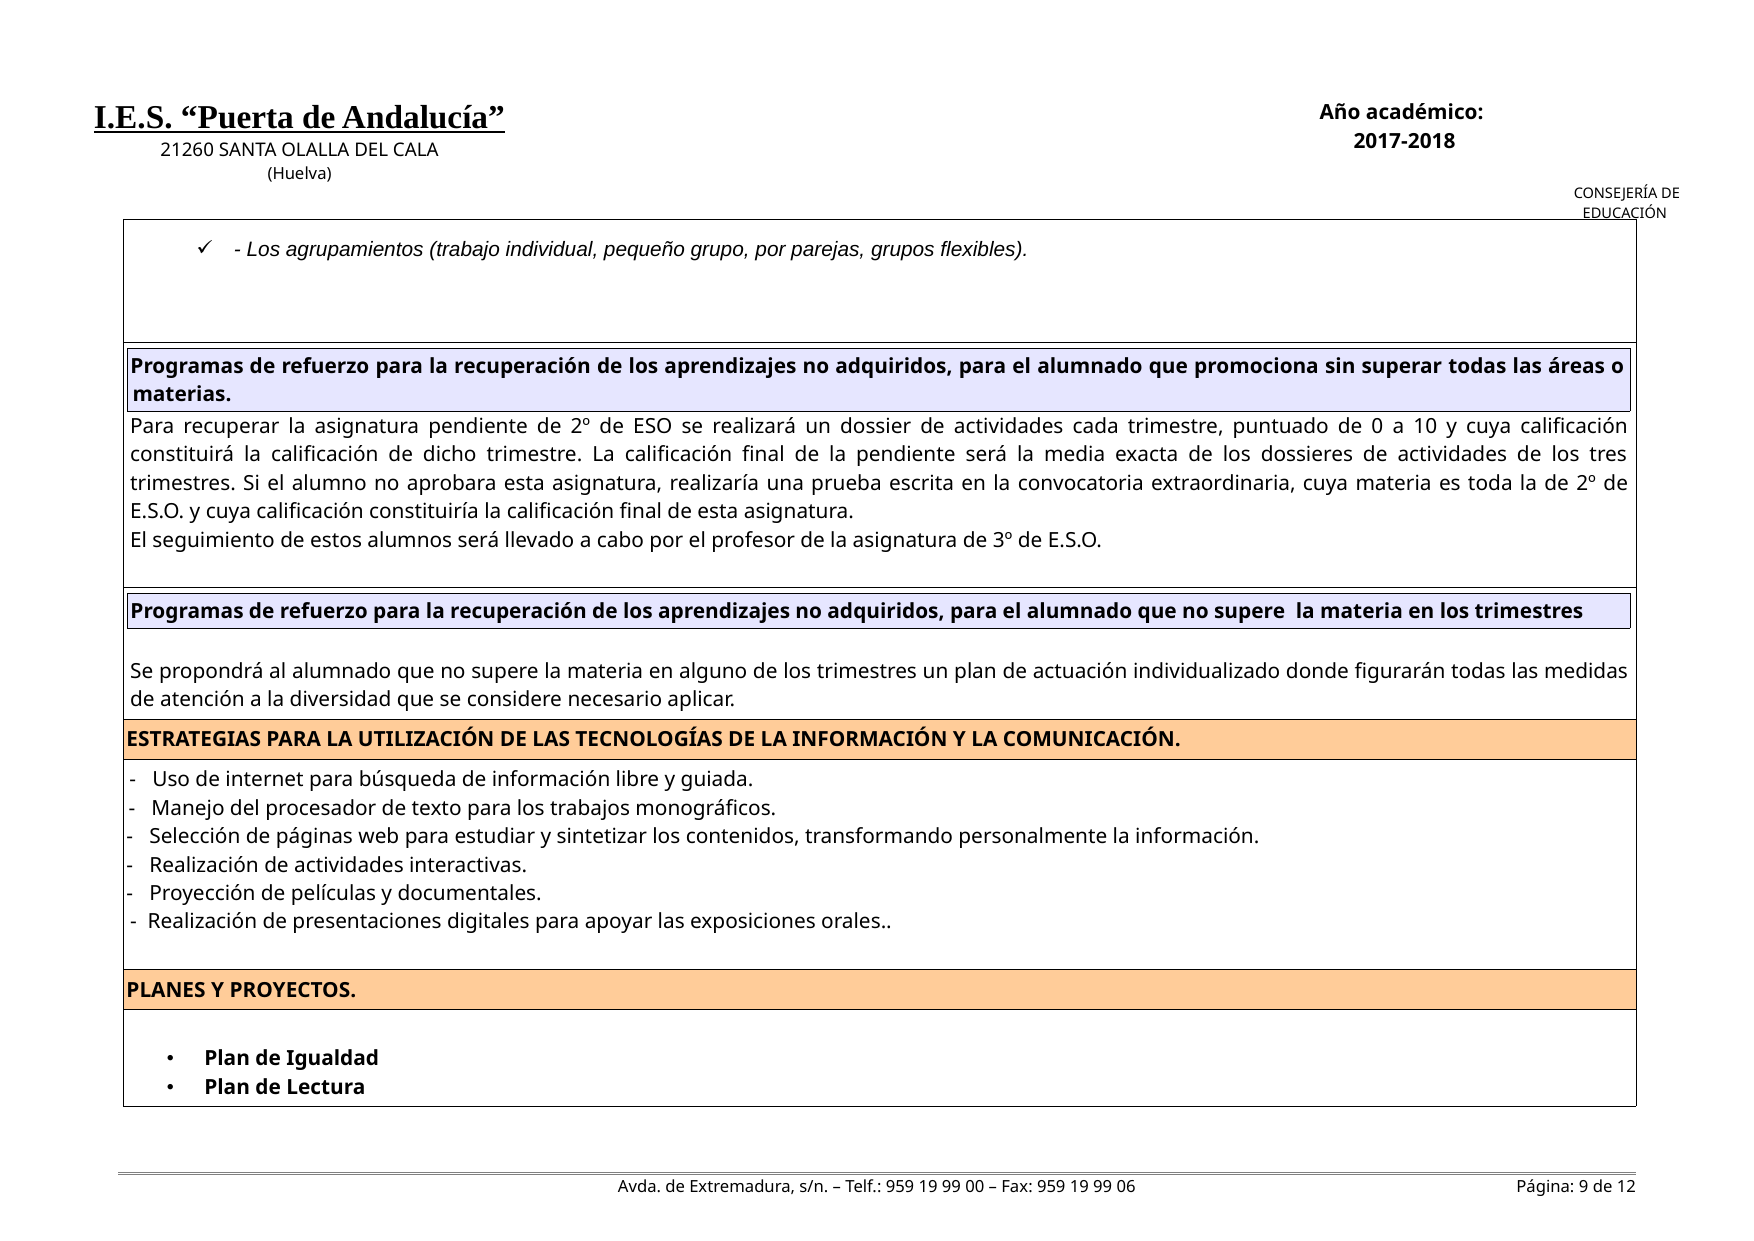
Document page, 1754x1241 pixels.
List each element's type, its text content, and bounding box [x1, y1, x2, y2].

table_cell Programas de refuerzo para la recuperación de los aprendizajes no adquiridos, para el alumnado que promociona sin superar todas las áreas o materias. Para recuperar la asignatura pendiente de 2º de ESO se realizará un dossier de actividades cada trimestre, puntuado de 0 a 10 y cuya calificación constituirá la calificación de dicho trimestre. La calificación final de la pendiente será la media exacta de los dossieres de actividades de los tres trimestres. Si el alumno no aprobara esta asignatura, realizaría una prueba escrita en la convocatoria extraordinaria, cuya materia es toda la de 2º de E.S.O. y cuya calificación constituiría la calificación final de esta asignatura. El seguimiento de estos alumnos será llevado a cabo por el profesor de la asignatura de 3º de E.S.O. [124, 343, 1636, 587]
table_cell Atención a la diversidad dentro del aula. Atención a la diversidad dentro del aula. conocimientos previos de los alumnos, relacionar los contenidos con experiencias personales significativas, proponer El uso de técnicas que estimulen la experiencia directa la reflexión y la expresión tales como: salidas programadas, trabajos de investigaciones, experimentos, exposiciones, demostraciones. Estrategias que favorezcan la ayuda y cooperación entre los alumnos, por ejemplo; trabajos grupales, cadenas de tareas,elaboraciones colectivas a partir del trabajo individual, participación en proyectos de trabajo. Utilizar estrategias para centrar y mantener la atención del grupo, por ejemplo: reforzar los contenidos más importantes repitiéndolos, enfatizando "esto es importante", apoyándolos con material visual, complementando con anécdotas, intercalando juegos asociados. Proponer actividades que permitan distintos grados de exigencia y diferentes posibilidades de ejecución y expresión, por ejemplo: investigar un tema de interés común, comentar noticias a través de distintas vías (mostrando en un periódico, dibujándolas, redactando una crítica, participando en un foro de discusión, proponiendo soluciones). Estrategias que favorezcan la motivación y el aprendizaje significativo, por ejemplo: considerar los intereses y conocimientos previos de los alumnos, relacionar los contenidos con experiencias personales significativas, proponer El uso de técnicas que estimulen la experiencia directa la reflexión y la expresión tales como: salidas programadas, trabajos de investigaciones, experimentos, exposiciones, demostraciones. actividades variadas, dar alternativas de elección, variar los materiales y contextos de aprendizaje, generar esactividades variadas, dar alternativas de elección, variar los materiales y contextos de aprendizaje, generar espacios de intercambio de experiencia y opiniones, proponer soluciones a problemas compartidos. Utilizar variadas formas de agrupamiento al interior del curso, por ejemplo, organizar grupos de trabajo, Estos se pueden organizar por niveles de aprendizaje, por áreas de interés o según la naturaleza de la actividad. En este sentido, dependiendo del objetivo se pueden estructurar grupos homogéneos o heterogéneos, en el primer caso se favorece la realización de actividades con distinto nivel de exigencia por grupo, en el segundo, se incentiva el apoyo y la ayuda entre alumnos que tienen diferentes niveles de competencia. Se debe comenzar por realizar cambios en: - Los procedimientos de evaluación (pruebas orales, escritas, observación, cuaderno...) - La organización o disposición física de la clase, así como en el uso de otros espacios (biblioteca, audiovisuales, entorno del centro...) - La temporalización (dedicar más tiempo a un contenido, facilitar tiempo extra en un examen...) - Los agrupamientos (trabajo individual, pequeño grupo, por parejas, grupos flexibles). [124, 220, 1636, 342]
table_cell Programas de refuerzo para la recuperación de los aprendizajes no adquiridos, para el alumnado que no supere la materia en los trimestres Se propondrá al alumnado que no supere la materia en alguno de los trimestres un plan de actuación individualizado donde figurarán todas las medidas de atención a la diversidad que se considere necesario aplicar. [124, 588, 1636, 719]
table_cell ESTRATEGIAS PARA LA UTILIZACIÓN DE LAS TECNOLOGÍAS DE LA INFORMACIÓN Y LA COMUNICACIÓN. [124, 720, 1636, 759]
table_cell Plan de Igualdad Plan de Lectura Otros: [124, 1010, 1636, 1106]
table_cell PLANES Y PROYECTOS. [124, 970, 1636, 1009]
table_cell - Uso de internet para búsqueda de información libre y guiada. - Manejo del procesador de texto para los trabajos monográficos. - Selección de páginas web para estudiar y sintetizar los contenidos, transformando personalmente la información. - Realización de actividades interactivas. - Proyección de películas y documentales. - Realización de presentaciones digitales para apoyar las exposiciones orales.. [124, 760, 1636, 969]
